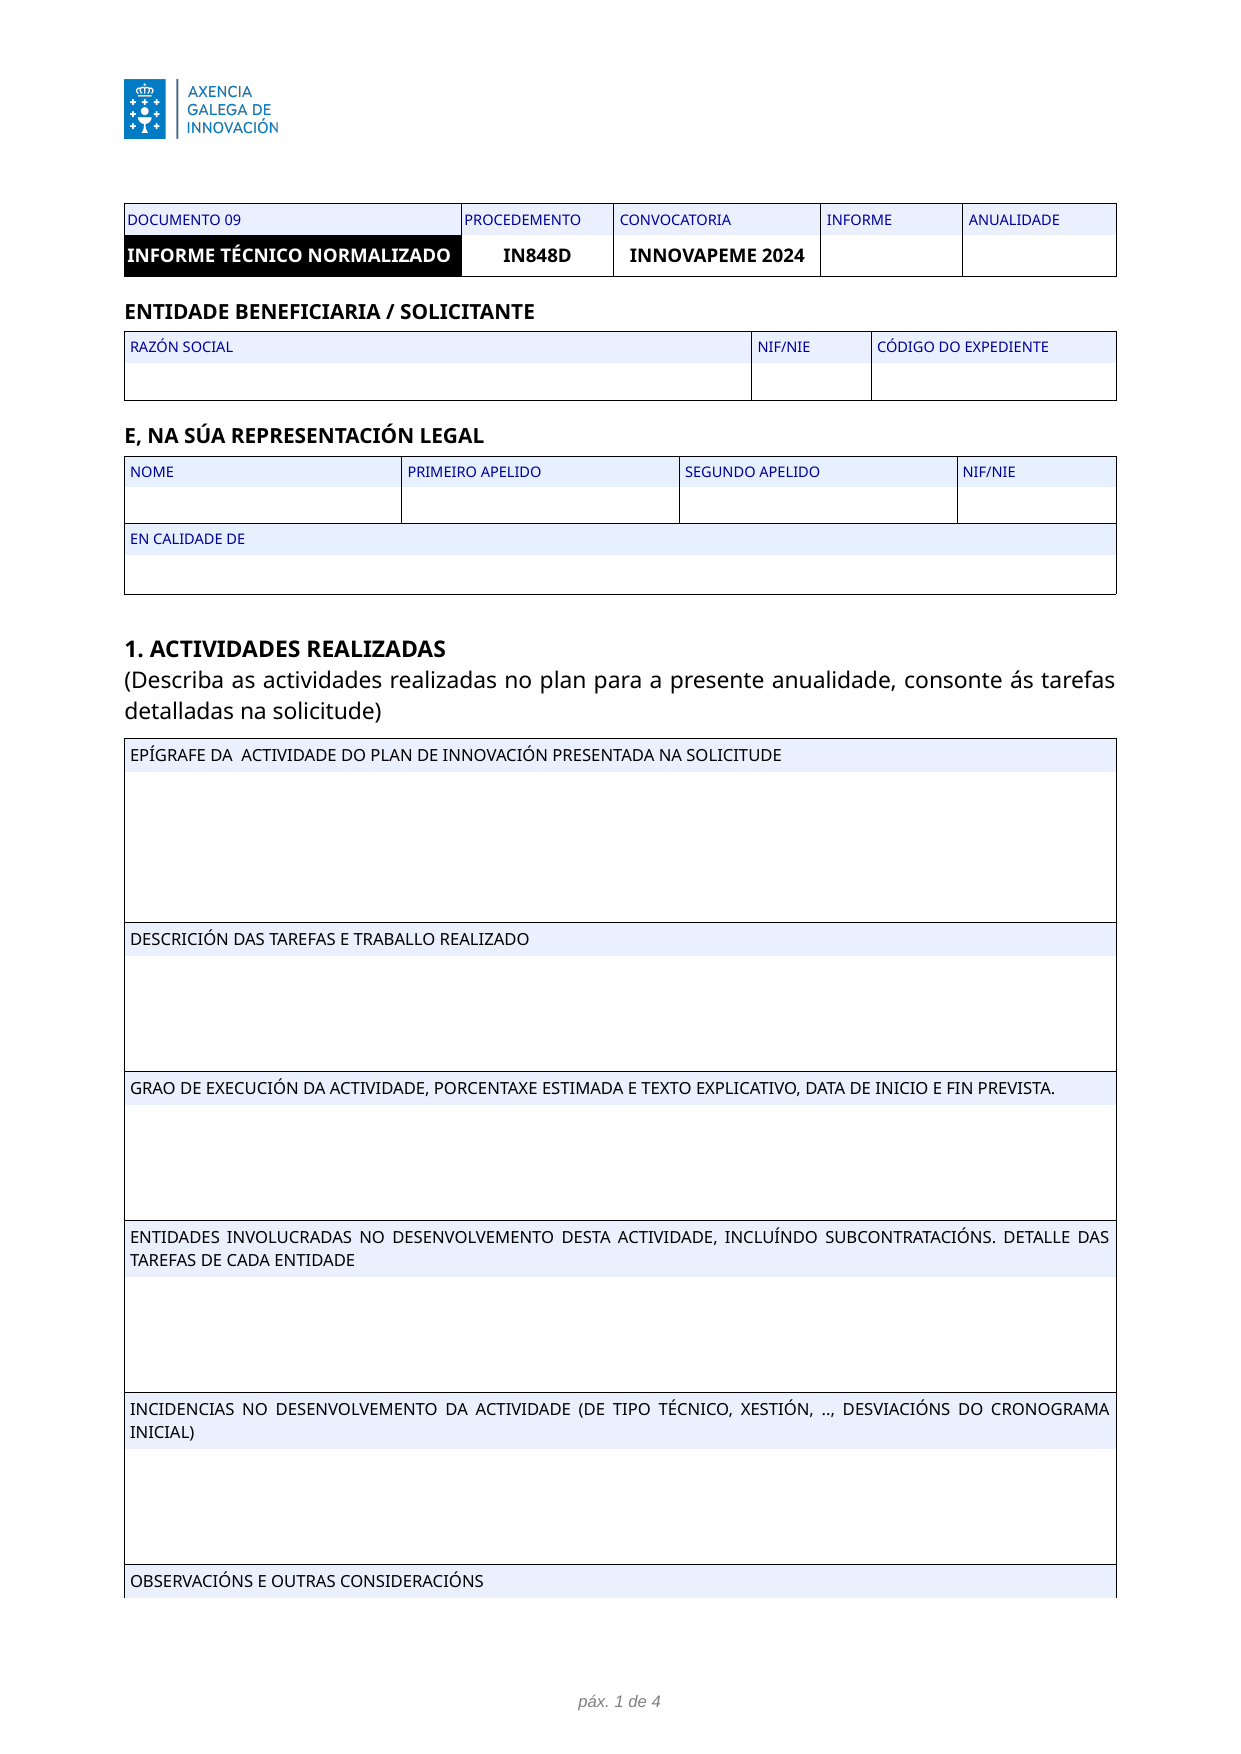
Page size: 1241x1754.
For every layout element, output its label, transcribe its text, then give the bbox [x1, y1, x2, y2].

table_header SEGUNDO APELIDO [680, 457, 957, 487]
table_cell [125, 1105, 1116, 1220]
table_cell EN CALIDADE DE [125, 524, 1116, 555]
table_cell [125, 488, 401, 523]
table_cell IN848D [462, 235, 613, 276]
table_header NOME [125, 457, 401, 487]
list (Describa as actividades realizadas no plan para a presente anualidade, consonte ás tarefas detalladas na solicitude) [124, 664, 1116, 726]
table_cell OBSERVACIÓNS E OUTRAS CONSIDERACIÓNS [125, 1565, 1116, 1598]
table_cell [680, 488, 957, 523]
table_cell [125, 363, 751, 400]
table_cell GRAO DE EXECUCIÓN DA ACTIVIDADE, PORCENTAXE ESTIMADA E TEXTO EXPLICATIVO, DATA DE INICIO E FIN PREVISTA. [125, 1072, 1116, 1105]
table_cell ENTIDADES INVOLUCRADAS NO DESENVOLVEMENTO DESTA ACTIVIDADE, INCLUÍNDO SUBCONTRATACIÓNS. DETALLE DAS TAREFAS DE CADA ENTIDADE [125, 1221, 1116, 1277]
picture [124, 79, 278, 139]
text 1. ACTIVIDADES REALIZADAS [124, 633, 1116, 664]
table_header RAZÓN SOCIAL [125, 332, 751, 363]
table_cell [958, 488, 1116, 523]
table_header INFORME [821, 204, 962, 235]
table_cell [125, 773, 1116, 922]
table_cell [125, 555, 1116, 594]
table_cell [752, 363, 871, 400]
table_cell INFORME TÉCNICO NORMALIZADO [125, 235, 461, 276]
table_header PRIMEIRO APELIDO [402, 457, 679, 487]
table_header DOCUMENTO 09 [125, 204, 461, 235]
table_cell INCIDENCIAS NO DESENVOLVEMENTO DA ACTIVIDADE (DE TIPO TÉCNICO, XESTIÓN, .., DESVIACIÓNS DO CRONOGRAMA INICIAL) [125, 1393, 1116, 1449]
text ENTIDADE BENEFICIARIA / SOLICITANTE [124, 297, 1116, 326]
table_cell [402, 488, 679, 523]
table_cell [963, 235, 1116, 276]
table_header CONVOCATORIA [614, 204, 820, 235]
table_cell [125, 956, 1116, 1071]
table_cell [125, 1449, 1116, 1564]
table_header EPÍGRAFE DA ACTIVIDADE DO PLAN DE INNOVACIÓN PRESENTADA NA SOLICITUDE [125, 739, 1116, 772]
table_header PROCEDEMENTO [462, 204, 613, 235]
table_cell [821, 235, 962, 276]
table_header NIF/NIE [752, 332, 871, 363]
text E, NA SÚA REPRESENTACIÓN LEGAL [124, 421, 1116, 450]
table_cell DESCRICIÓN DAS TAREFAS E TRABALLO REALIZADO [125, 923, 1116, 956]
table_header NIF/NIE [958, 457, 1116, 487]
table_header ANUALIDADE [963, 204, 1116, 235]
table_header CÓDIGO DO EXPEDIENTE [872, 332, 1116, 363]
table_cell [125, 1277, 1116, 1392]
table_cell INNOVAPEME 2024 [614, 235, 820, 276]
table_cell [872, 363, 1116, 400]
